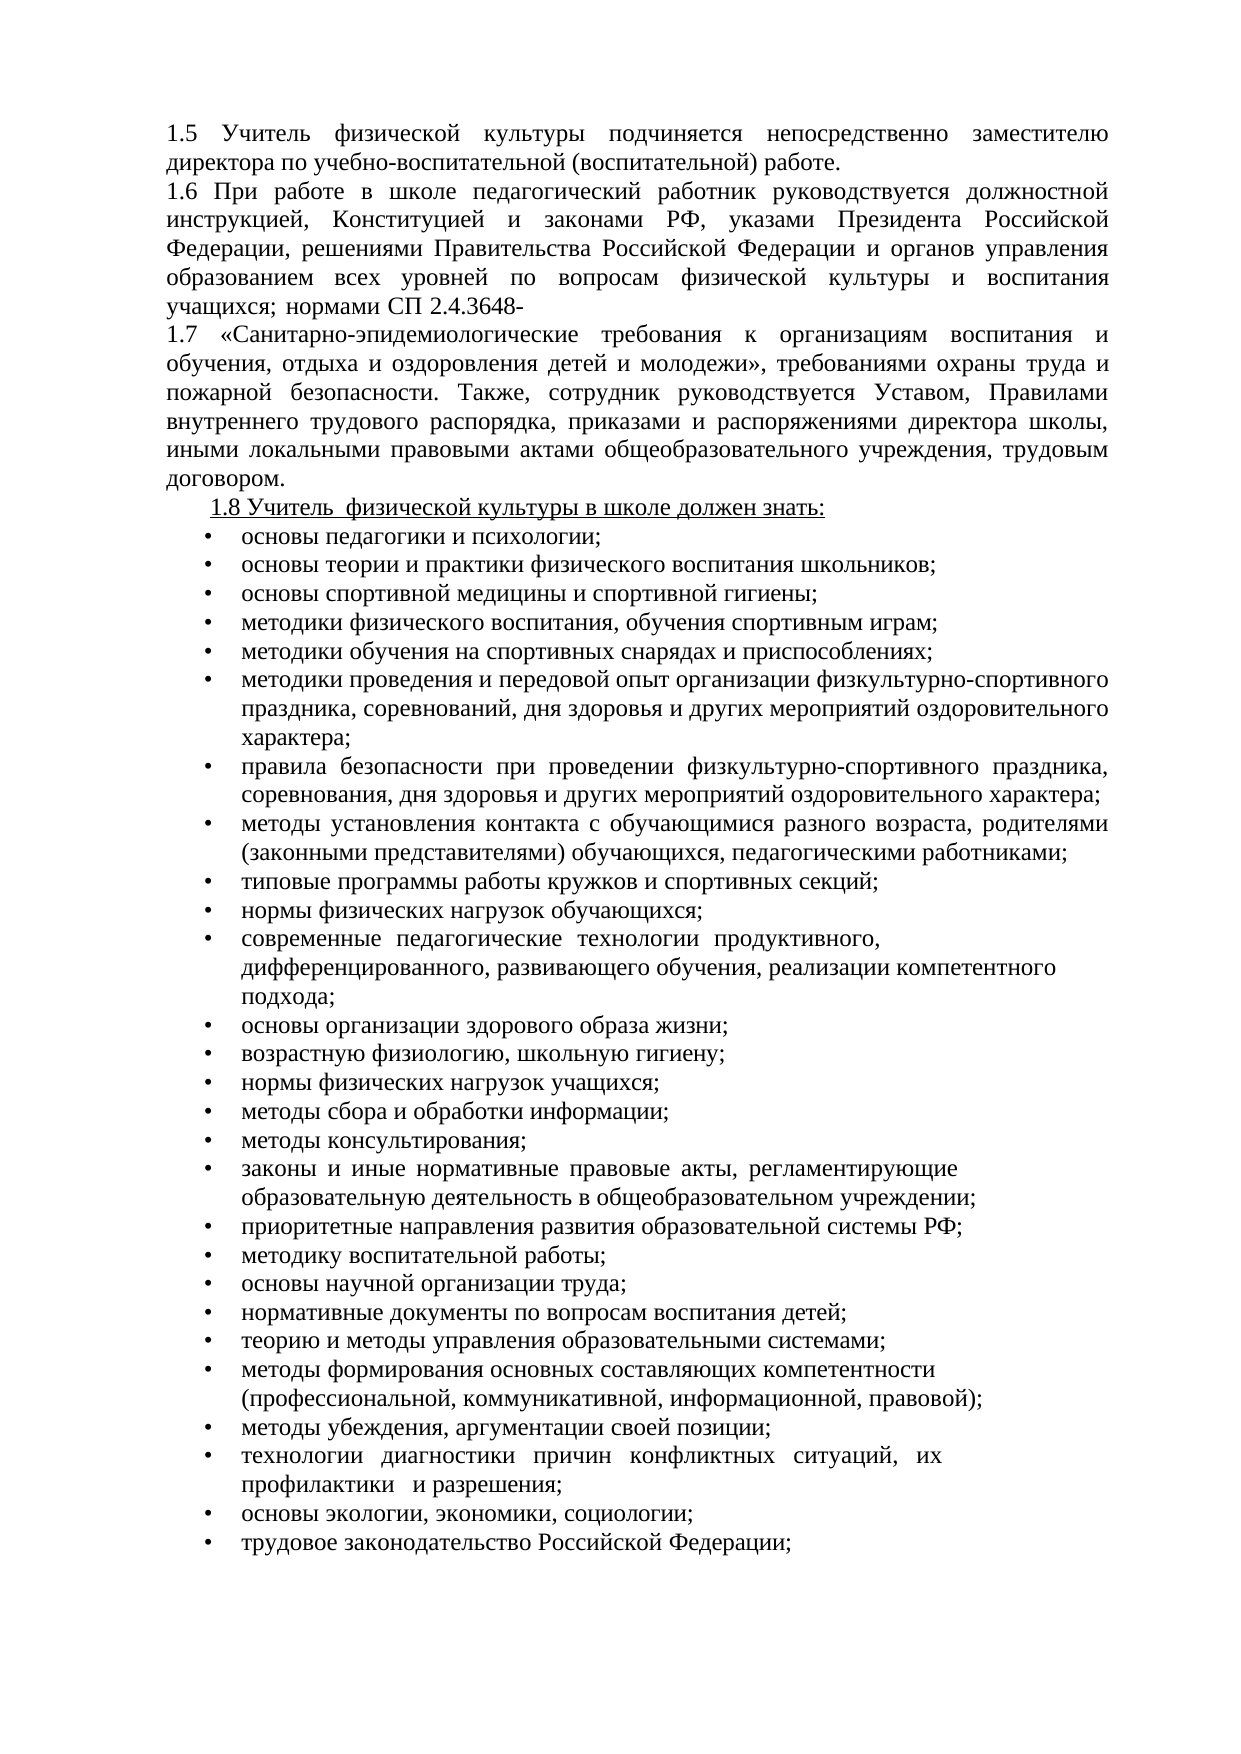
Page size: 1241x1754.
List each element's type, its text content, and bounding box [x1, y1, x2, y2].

list технологии диагностики причин конфликтных ситуаций, их профилактики и разрешения; [203, 1441, 1108, 1498]
list современные педагогические технологии продуктивного, дифференцированного, развивающего обучения, реализации компетентного подхода; [203, 923, 1109, 1010]
list основы научной организации труда; [203, 1268, 1122, 1297]
list 1.6 При работе в школе педагогический работник руководствуется должностной инструкцией, Конституцией и законами РФ, указами Президента Российской Федерации, решениями Правительства Российской Федерации и органов управления образованием всех уровней по вопросам физической культуры и воспитания учащихся; нормами СП 2.4.3648- [166, 176, 1109, 319]
list методы убеждения, аргументации своей позиции; [203, 1412, 1122, 1441]
list основы теории и практики физического воспитания школьников; [203, 549, 1122, 578]
list методы консультирования; [203, 1125, 1122, 1153]
list методики физического воспитания, обучения спортивным играм; [203, 607, 1122, 636]
list основы спортивной медицины и спортивной гигиены; [203, 578, 1122, 607]
list основы педагогики и психологии; [203, 521, 1122, 549]
list правила безопасности при проведении физкультурно-спортивного праздника, соревнования, дня здоровья и других мероприятий оздоровительного характера; [203, 751, 1109, 808]
list методики проведения и передовой опыт организации физкультурно-спортивного праздника, соревнований, дня здоровья и других мероприятий оздоровительного характера; [203, 664, 1109, 751]
text 1.7 «Санитарно-эпидемиологические требования к организациям воспитания и обучения, отдыха и оздоровления детей и молодежи», требованиями охраны труда и пожарной безопасности. Также, сотрудник руководствуется Уставом, Правилами внутреннего трудового распорядка, приказами и распоряжениями директора школы, иными локальными правовыми актами общеобразовательного учреждения, трудовым договором. [166, 319, 1109, 492]
list методы установления контакта с обучающимися разного возраста, родителями (законными представителями) обучающихся, педагогическими работниками; [203, 808, 1110, 866]
list методику воспитательной работы; [203, 1240, 1122, 1268]
list 1.5 Учитель физической культуры подчиняется непосредственно заместителю директора по учебно-воспитательной (воспитательной) работе. [166, 118, 1110, 176]
list трудовое законодательство Российской Федерации; [203, 1527, 1122, 1556]
list теорию и методы управления образовательными системами; [203, 1326, 1122, 1354]
list возрастную физиологию, школьную гигиену; [203, 1038, 1122, 1067]
list нормы физических нагрузок обучающихся; [203, 895, 1122, 923]
list нормы физических нагрузок учащихся; [203, 1067, 1122, 1096]
list 1.8 Учитель физической культуры в школе должен знать: [166, 492, 1122, 521]
list методики обучения на спортивных снарядах и приспособлениях; [203, 636, 1122, 664]
list типовые программы работы кружков и спортивных секций; [203, 866, 1122, 894]
list основы экологии, экономики, социологии; [203, 1498, 1122, 1527]
list законы и иные нормативные правовые акты, регламентирующие образовательную деятельность в общеобразовательном учреждении; [203, 1153, 1108, 1211]
list нормативные документы по вопросам воспитания детей; [203, 1297, 1122, 1326]
list основы организации здорового образа жизни; [203, 1010, 1122, 1038]
list приоритетные направления развития образовательной системы РФ; [203, 1211, 1122, 1240]
list методы формирования основных составляющих компетентности (профессиональной, коммуникативной, информационной, правовой); [203, 1354, 1108, 1412]
list методы сбора и обработки информации; [203, 1096, 1122, 1125]
